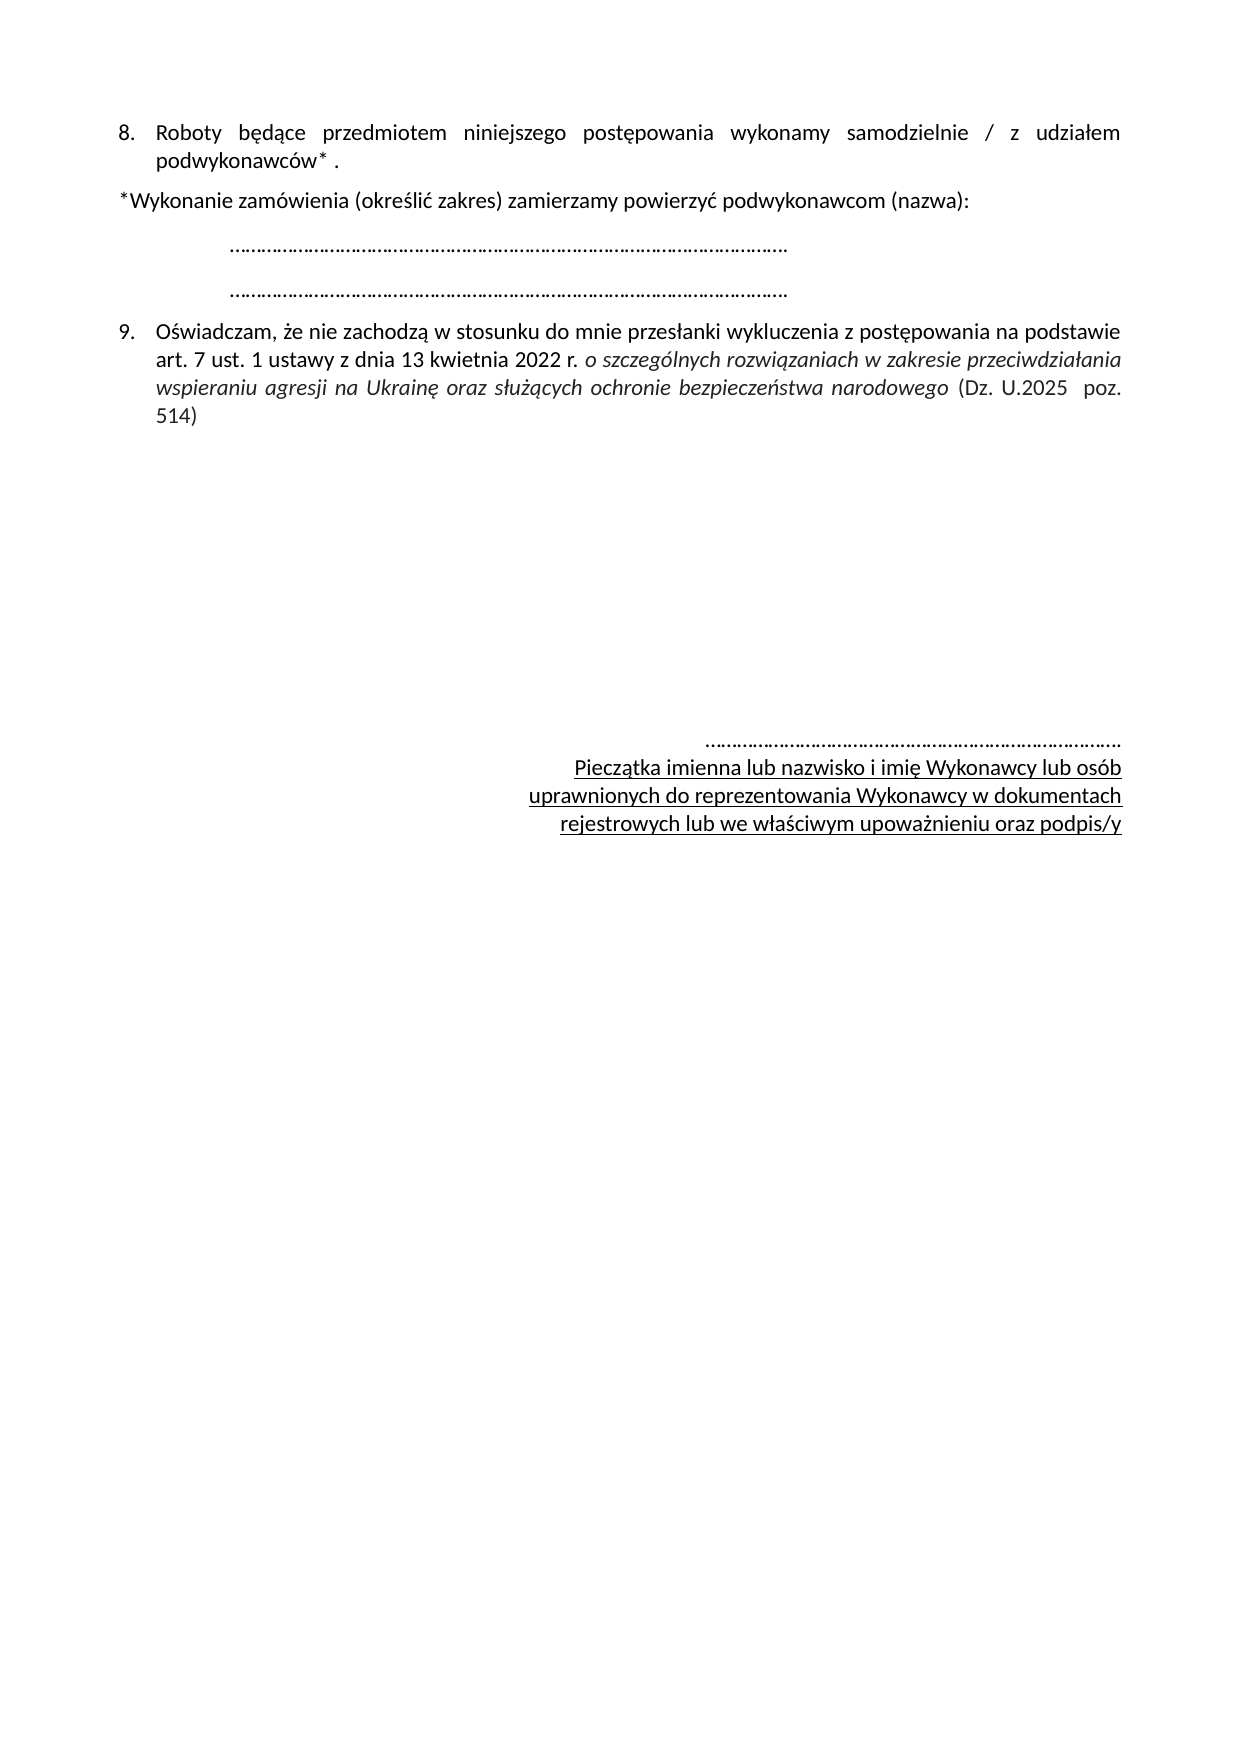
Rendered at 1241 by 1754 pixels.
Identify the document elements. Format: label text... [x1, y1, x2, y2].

list ……………………………………………………………………………………………. [118, 230, 1122, 258]
text ……………………………………………………………………. [118, 726, 1122, 753]
list ……………………………………………………………………………………………. [118, 275, 1122, 303]
text Pieczątka imienna lub nazwisko i imię Wykonawcy lub osób uprawnionych do reprezentowania Wykonawcy w dokumentach rejestrowych lub we właściwym upoważnieniu oraz podpis/y [487, 753, 1122, 838]
list Roboty będące przedmiotem niniejszego postępowania wykonamy samodzielnie / z udziałem podwykonawców* . [118, 118, 1122, 174]
list *Wykonanie zamówienia (określić zakres) zamierzamy powierzyć podwykonawcom (nazwa): [118, 187, 1122, 215]
list Oświadczam, że nie zachodzą w stosunku do mnie przesłanki wykluczenia z postępowania na podstawie art. 7 ust. 1 ustawy z dnia 13 kwietnia 2022 r. o szczególnych rozwiązaniach w zakresie przeciwdziałania wspieraniu agresji na Ukrainę oraz służących ochronie bezpieczeństwa narodowego (Dz. U.2025 poz. 514) [118, 317, 1122, 429]
